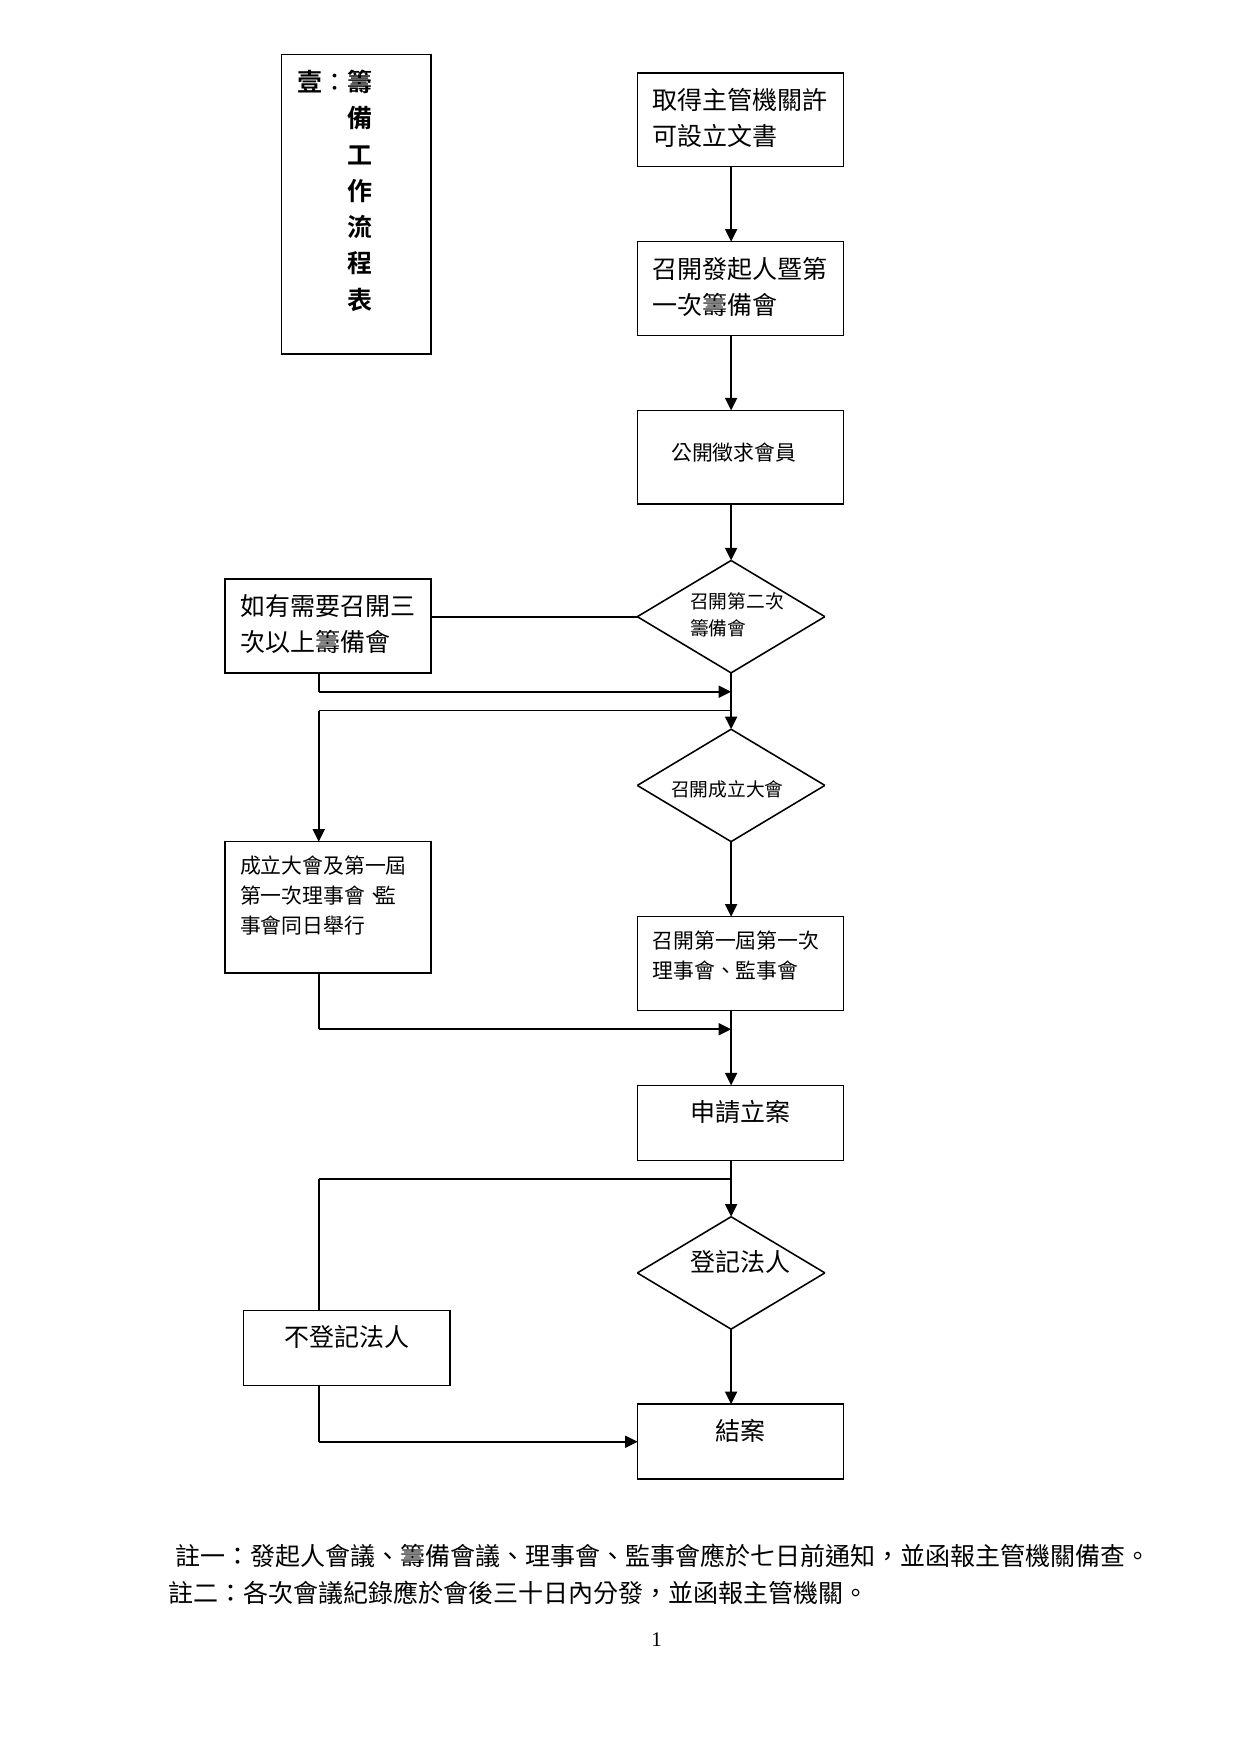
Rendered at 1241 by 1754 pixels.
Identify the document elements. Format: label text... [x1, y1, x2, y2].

text 作 [297, 171, 415, 208]
text 工 [297, 135, 415, 171]
text 壹：籌 [297, 63, 415, 99]
text 流 [297, 208, 415, 244]
text 表 [297, 280, 415, 316]
text 註一：發起人會議、籌備會議、理事會、監事會應於七日前通知，並函報主管機關備查。 [175, 1536, 1162, 1573]
text 備 [297, 99, 415, 135]
text 註二：各次會議紀錄應於會後三十日內分發，並函報主管機關。 [169, 1573, 1162, 1611]
text 程 [297, 244, 415, 280]
